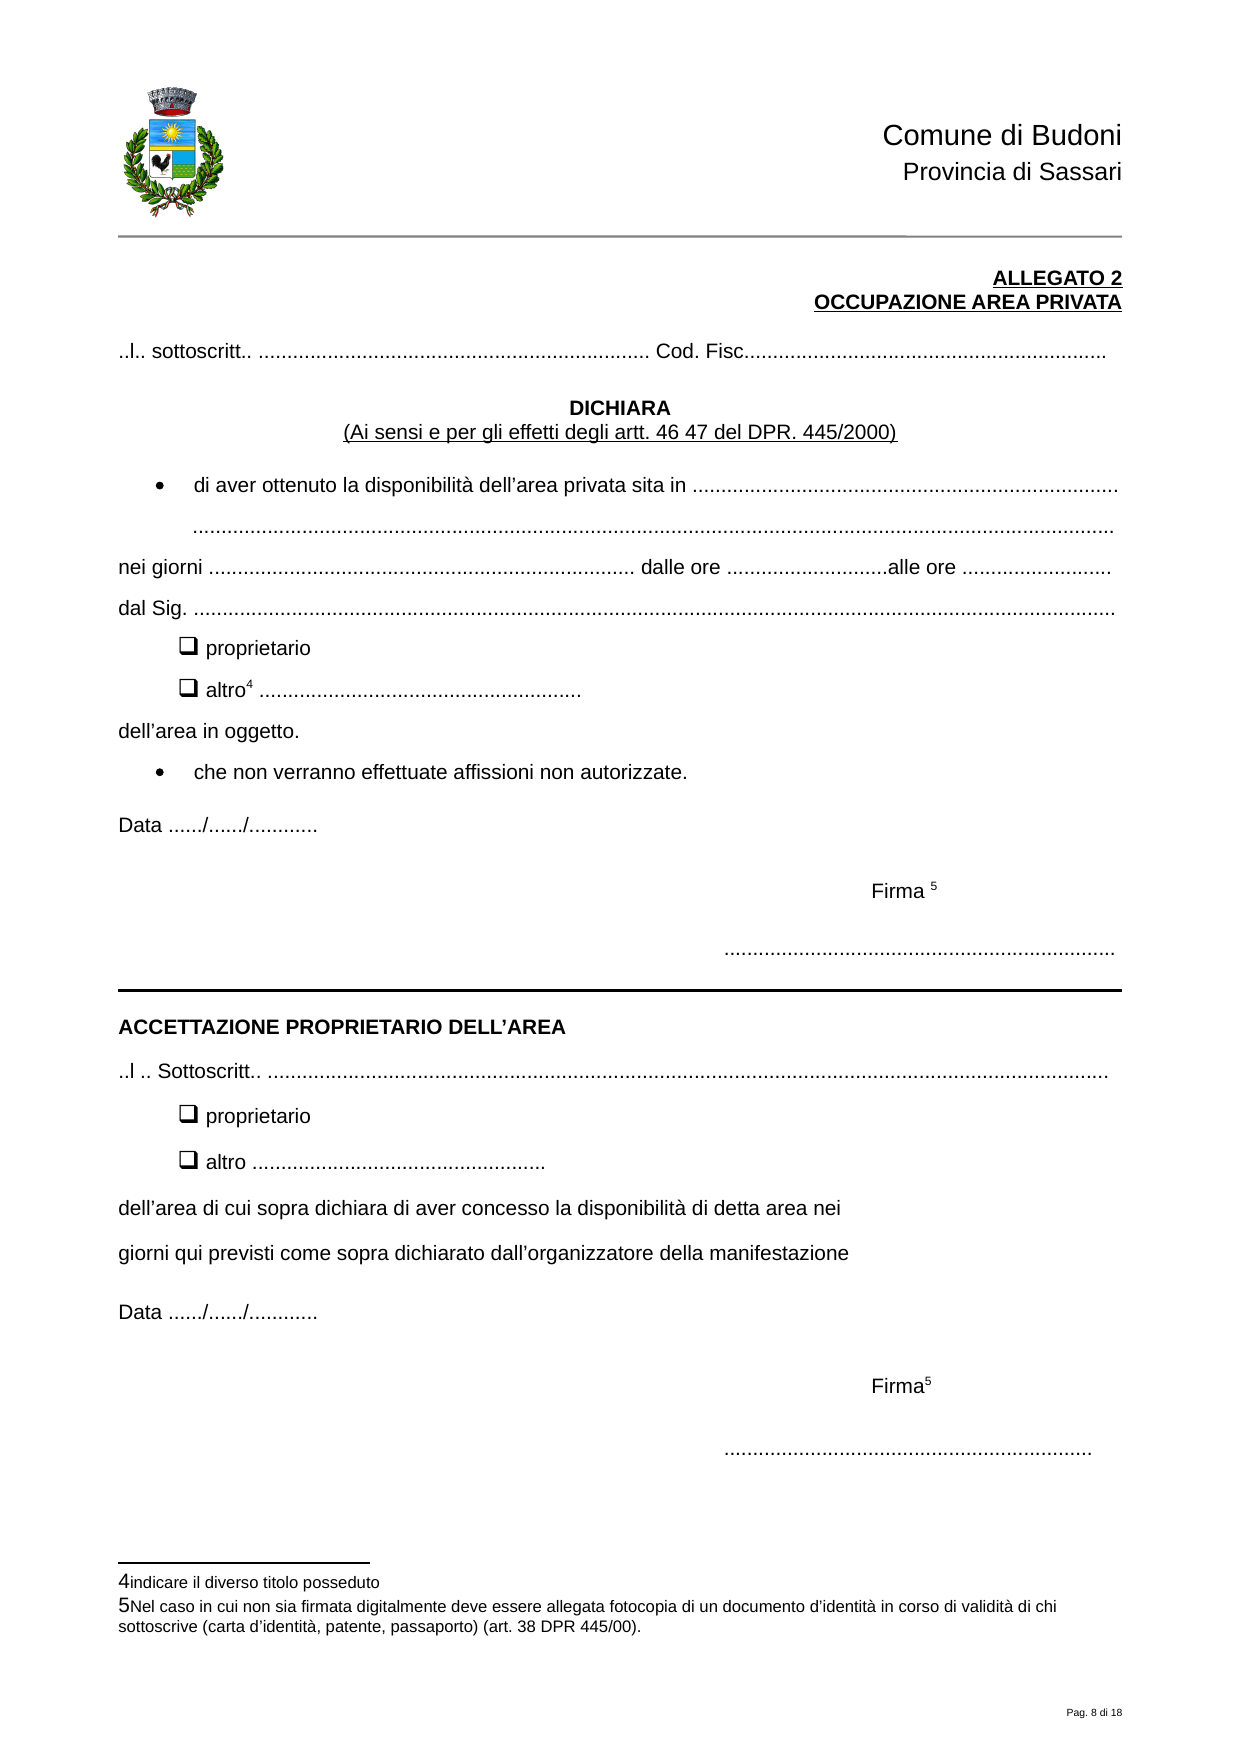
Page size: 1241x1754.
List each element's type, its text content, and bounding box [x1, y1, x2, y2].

text ALLEGATO 2 [118, 266, 1122, 290]
text dal Sig. ................................................................................................................................................................ [118, 595, 1122, 619]
text Comune di Budoni [224, 118, 1122, 152]
list di aver ottenuto la disponibilità dell’area privata sita in .......................................................................... [156, 473, 1122, 497]
text Data ....../....../............ [118, 1300, 1122, 1324]
text ................................................................................................................................................................ [192, 514, 1122, 538]
text Firma5 [118, 1374, 1122, 1398]
text Provincia di Sassari [224, 157, 1122, 185]
text giorni qui previsti come sopra dichiarato dall’organizzatore della manifestazione [118, 1241, 1122, 1264]
text dell’area in oggetto. [118, 719, 1122, 743]
text ACCETTAZIONE PROPRIETARIO DELL’AREA [118, 1014, 1122, 1038]
text ..l.. sottoscritt.. .................................................................... Cod. Fisc............................................................... [118, 339, 1122, 363]
text Nel caso in cui non sia firmata digitalmente deve essere allegata fotocopia di un documento d’identità in corso di validità di chi sottoscrive (carta d’identità, patente, passaporto) (art. 38 DPR 445/00). [118, 1593, 1122, 1636]
text Data ....../....../............ [118, 813, 1122, 837]
text  altro ................................................... [177, 1150, 1122, 1175]
text DICHIARA [118, 396, 1122, 420]
text .................................................................... [118, 936, 1122, 960]
text  proprietario [177, 1104, 1122, 1129]
picture [122, 87, 224, 219]
text OCCUPAZIONE AREA PRIVATA [118, 290, 1122, 314]
text indicare il diverso titolo posseduto [118, 1569, 1122, 1593]
text  altro ........................................................ [177, 678, 1122, 703]
text nei giorni .......................................................................... dalle ore ............................alle ore .......................... [118, 555, 1122, 579]
text ................................................................ [118, 1435, 1122, 1459]
text ..l .. Sottoscritt.. .................................................................................................................................................. [118, 1059, 1122, 1083]
text dell’area di cui sopra dichiara di aver concesso la disponibilità di detta area nei [118, 1196, 1122, 1220]
list che non verranno effettuate affissioni non autorizzate. [156, 760, 1122, 784]
text Firma [118, 879, 1122, 903]
text (Ai sensi e per gli effetti degli artt. 46 47 del DPR. 445/2000) [118, 420, 1122, 444]
text  proprietario [177, 636, 1122, 661]
